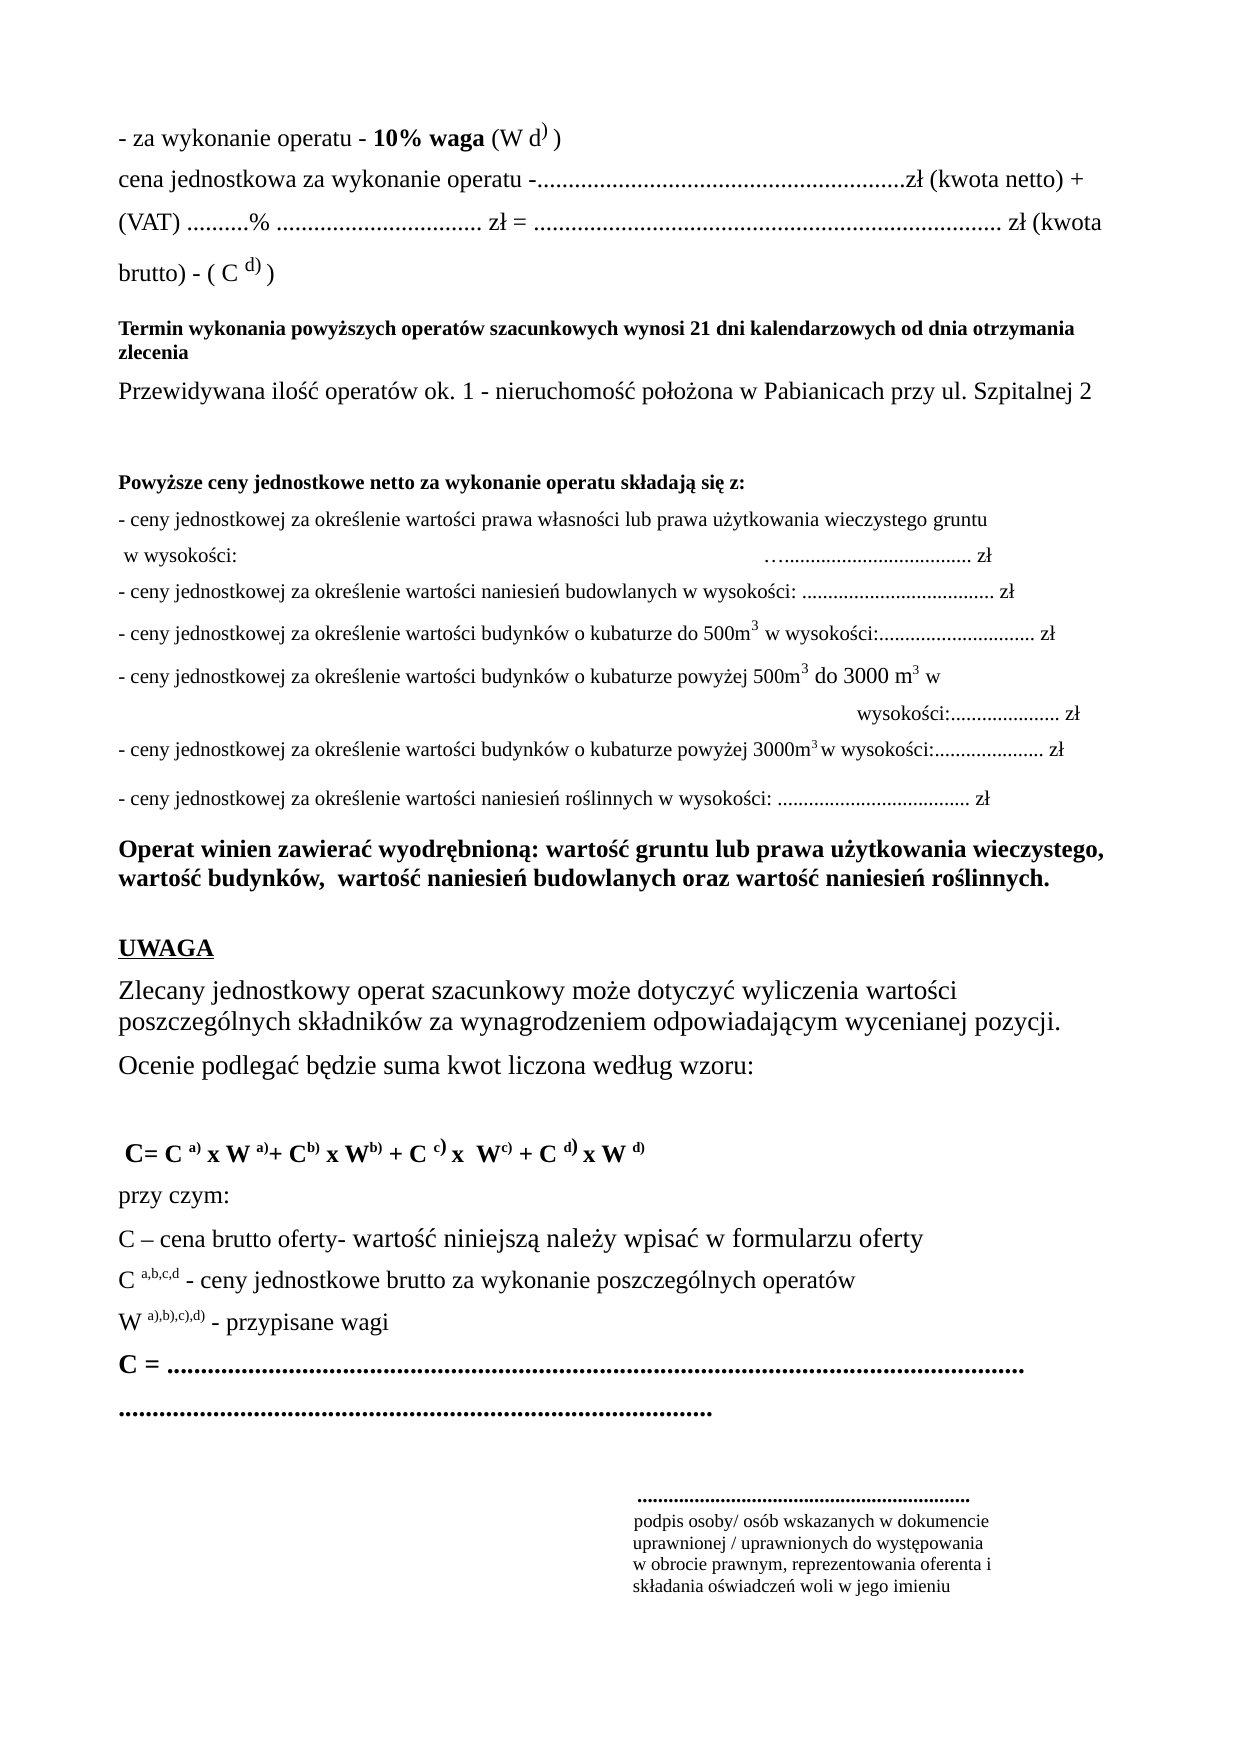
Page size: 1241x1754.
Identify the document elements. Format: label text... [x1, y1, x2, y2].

text - ceny jednostkowej za określenie wartości naniesień roślinnych w wysokości: ..................................... zł [118, 786, 1122, 810]
text cena jednostkowa za wykonanie operatu -...........................................................zł (kwota netto) + (VAT) ..........% ................................. zł = ........................................................................... zł (kwota brutto) - ( C d) ) [118, 164, 1122, 286]
text Operat winien zawierać wyodrębnioną: wartość gruntu lub prawa użytkowania wieczystego, wartość budynków, wartość naniesień budowlanych oraz wartość naniesień roślinnych. [118, 834, 1122, 892]
text przy czym: [118, 1180, 1122, 1209]
text W a),b),c),d) - przypisane wagi [118, 1307, 1122, 1335]
text Powyższe ceny jednostkowe netto za wykonanie operatu składają się z: [118, 470, 1122, 494]
text Zlecany jednostkowy operat szacunkowy może dotyczyć wyliczenia wartości poszczególnych składników za wynagrodzeniem odpowiadającym wycenianej pozycji. [118, 974, 1122, 1037]
text UWAGA [118, 933, 1122, 962]
text C a,b,c,d - ceny jednostkowe brutto za wykonanie poszczególnych operatów [118, 1265, 1122, 1294]
text C= C a) x W a)+ Cb) x Wb) + C c) x Wc) + C d) x W d) [118, 1134, 1122, 1168]
text C – cena brutto oferty- wartość niniejszą należy wpisać w formularzu oferty [118, 1222, 1122, 1253]
text Ocenie podlegać będzie suma kwot liczona według wzoru: [118, 1049, 1122, 1080]
text Przewidywana ilość operatów ok. 1 - nieruchomość położona w Pabianicach przy ul. Szpitalnej 2 [118, 376, 1122, 405]
text ................................................................ podpis osoby/ osób wskazanych w dokumencie uprawnionej / uprawnionych do występowania w obrocie prawnym, reprezentowania oferenta i składania oświadczeń woli w jego imieniu [118, 1479, 1122, 1596]
text - ceny jednostkowej za określenie wartości prawa własności lub prawa użytkowania wieczystego gruntu w wysokości: ….................................... zł - ceny jednostkowej za określenie wartości naniesień budowlanych w wysokości: ..................................... zł - ceny jednostkowej za określenie wartości budynków o kubaturze do 500m3 w wysokości:.............................. zł - ceny jednostkowej za określenie wartości budynków o kubaturze powyżej 500m3 do 3000 m3 w wysokości:..................... zł - ceny jednostkowej za określenie wartości budynków o kubaturze powyżej 3000m3 w wysokości:..................... zł [118, 507, 1122, 761]
text - za wykonanie operatu - 10% waga (W d) ) [118, 118, 1122, 152]
text ........................................................................................ [118, 1391, 1122, 1423]
text Termin wykonania powyższych operatów szacunkowych wynosi 21 dni kalendarzowych od dnia otrzymania zlecenia [118, 316, 1122, 364]
text C = ............................................................................................................................... [118, 1348, 1122, 1379]
